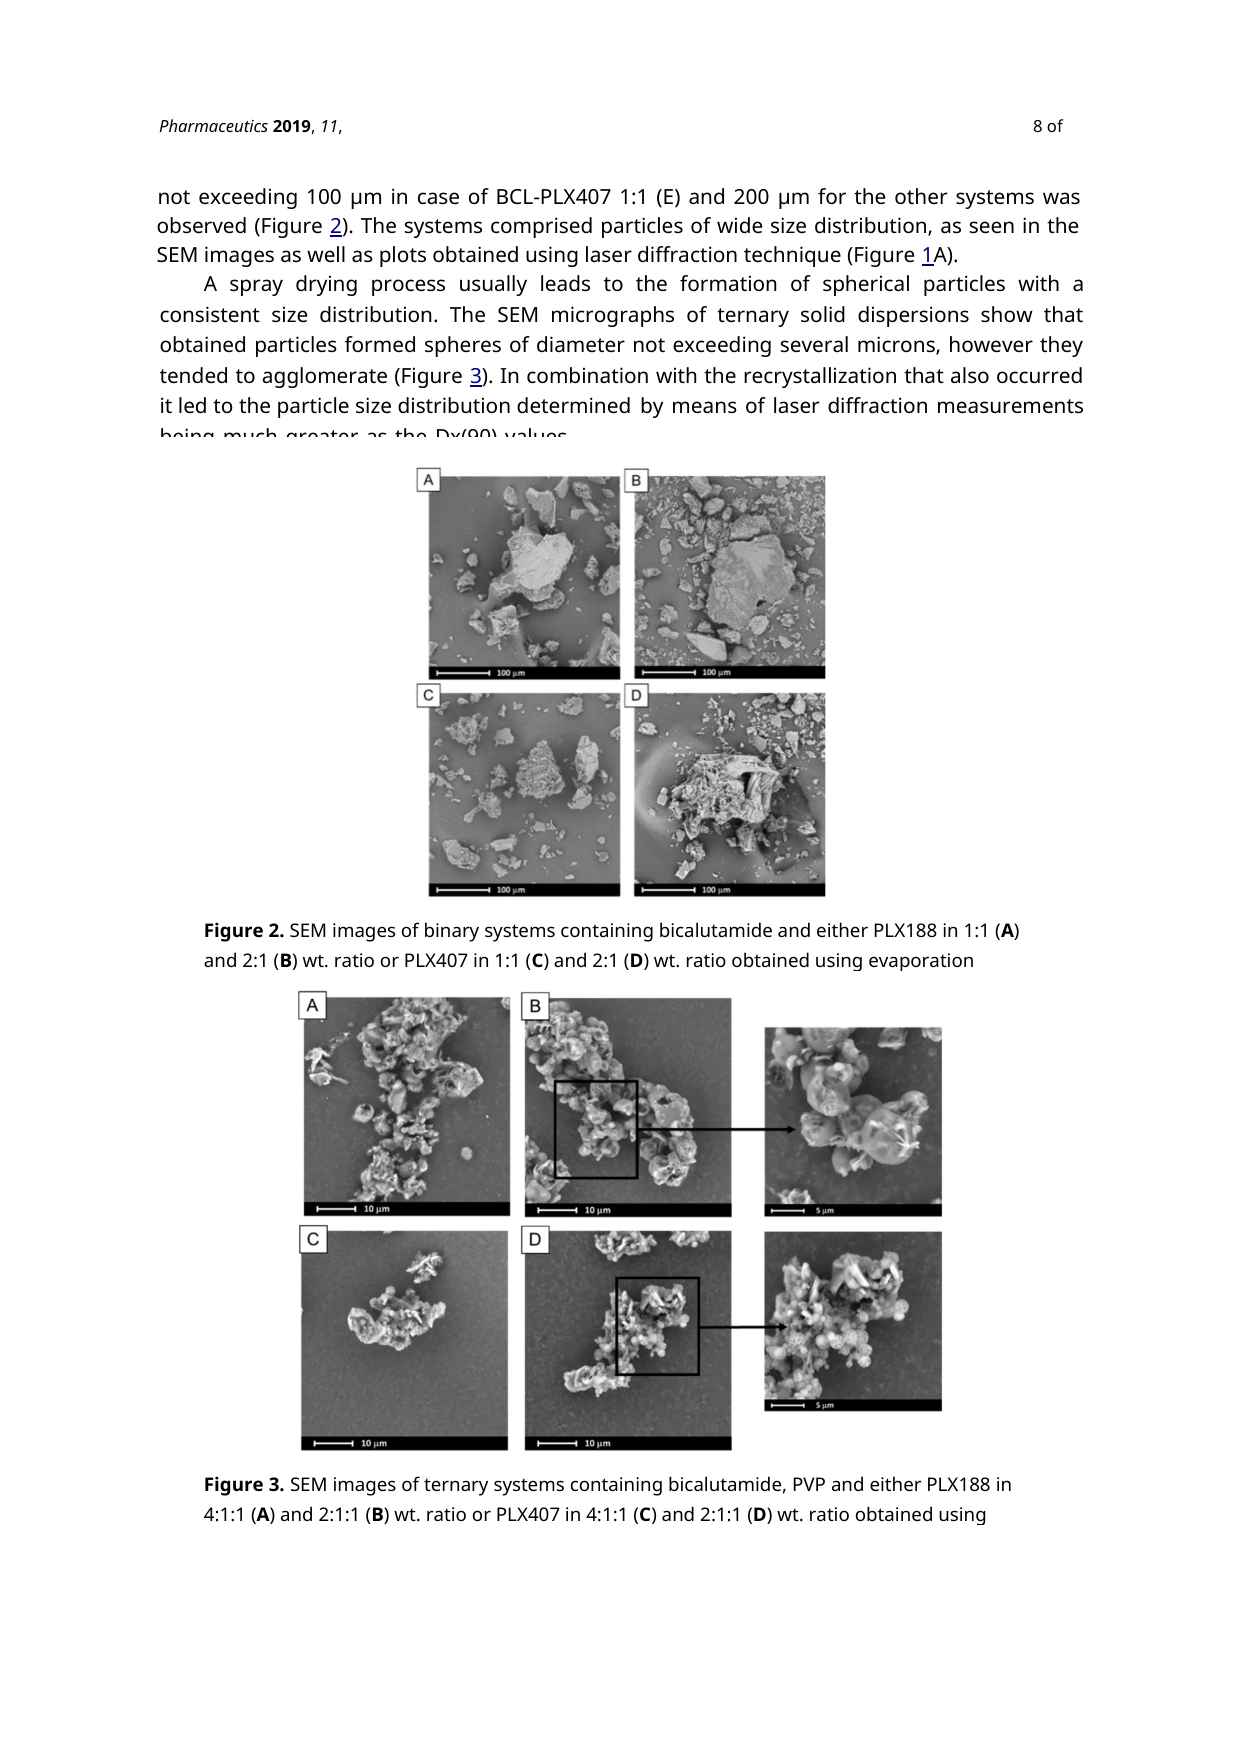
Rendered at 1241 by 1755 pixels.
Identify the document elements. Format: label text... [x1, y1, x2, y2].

text A spray drying process usually leads to the formation of spherical particles with a consistent size distribution. The SEM micrographs of ternary solid dispersions show that obtained particles formed spheres of diameter not exceeding several microns, however they tended to agglomerate (Figure 3). In combination with the recrystallization that also occurred it led to the particle size distribution determined by means of laser diffraction measurements being much greater as the Dx(90) values [159, 269, 1084, 437]
text Pharmaceutics 2019, 11, 130 [159, 115, 355, 138]
text Figure 3. SEM images of ternary systems containing bicalutamide, PVP and either PLX188 in 4:1:1 (A) and 2:1:1 (B) wt. ratio or PLX407 in 4:1:1 (C) and 2:1:1 (D) wt. ratio obtained using spray drying. [204, 1472, 1039, 1524]
text not exceeding 100 µm in case of BCL-PLX407 1:1 (E) and 200 µm for the other systems was observed (Figure 2). The systems comprised particles of wide size distribution, as seen in the SEM images as well as plots obtained using laser diffraction technique (Figure 1A). [156, 182, 1081, 268]
text 8 of 22 [1033, 115, 1083, 138]
text Figure 2. SEM images of binary systems containing bicalutamide and either PLX188 in 1:1 (A) and 2:1 (B) wt. ratio or PLX407 in 1:1 (C) and 2:1 (D) wt. ratio obtained using evaporation method. [204, 918, 1037, 970]
